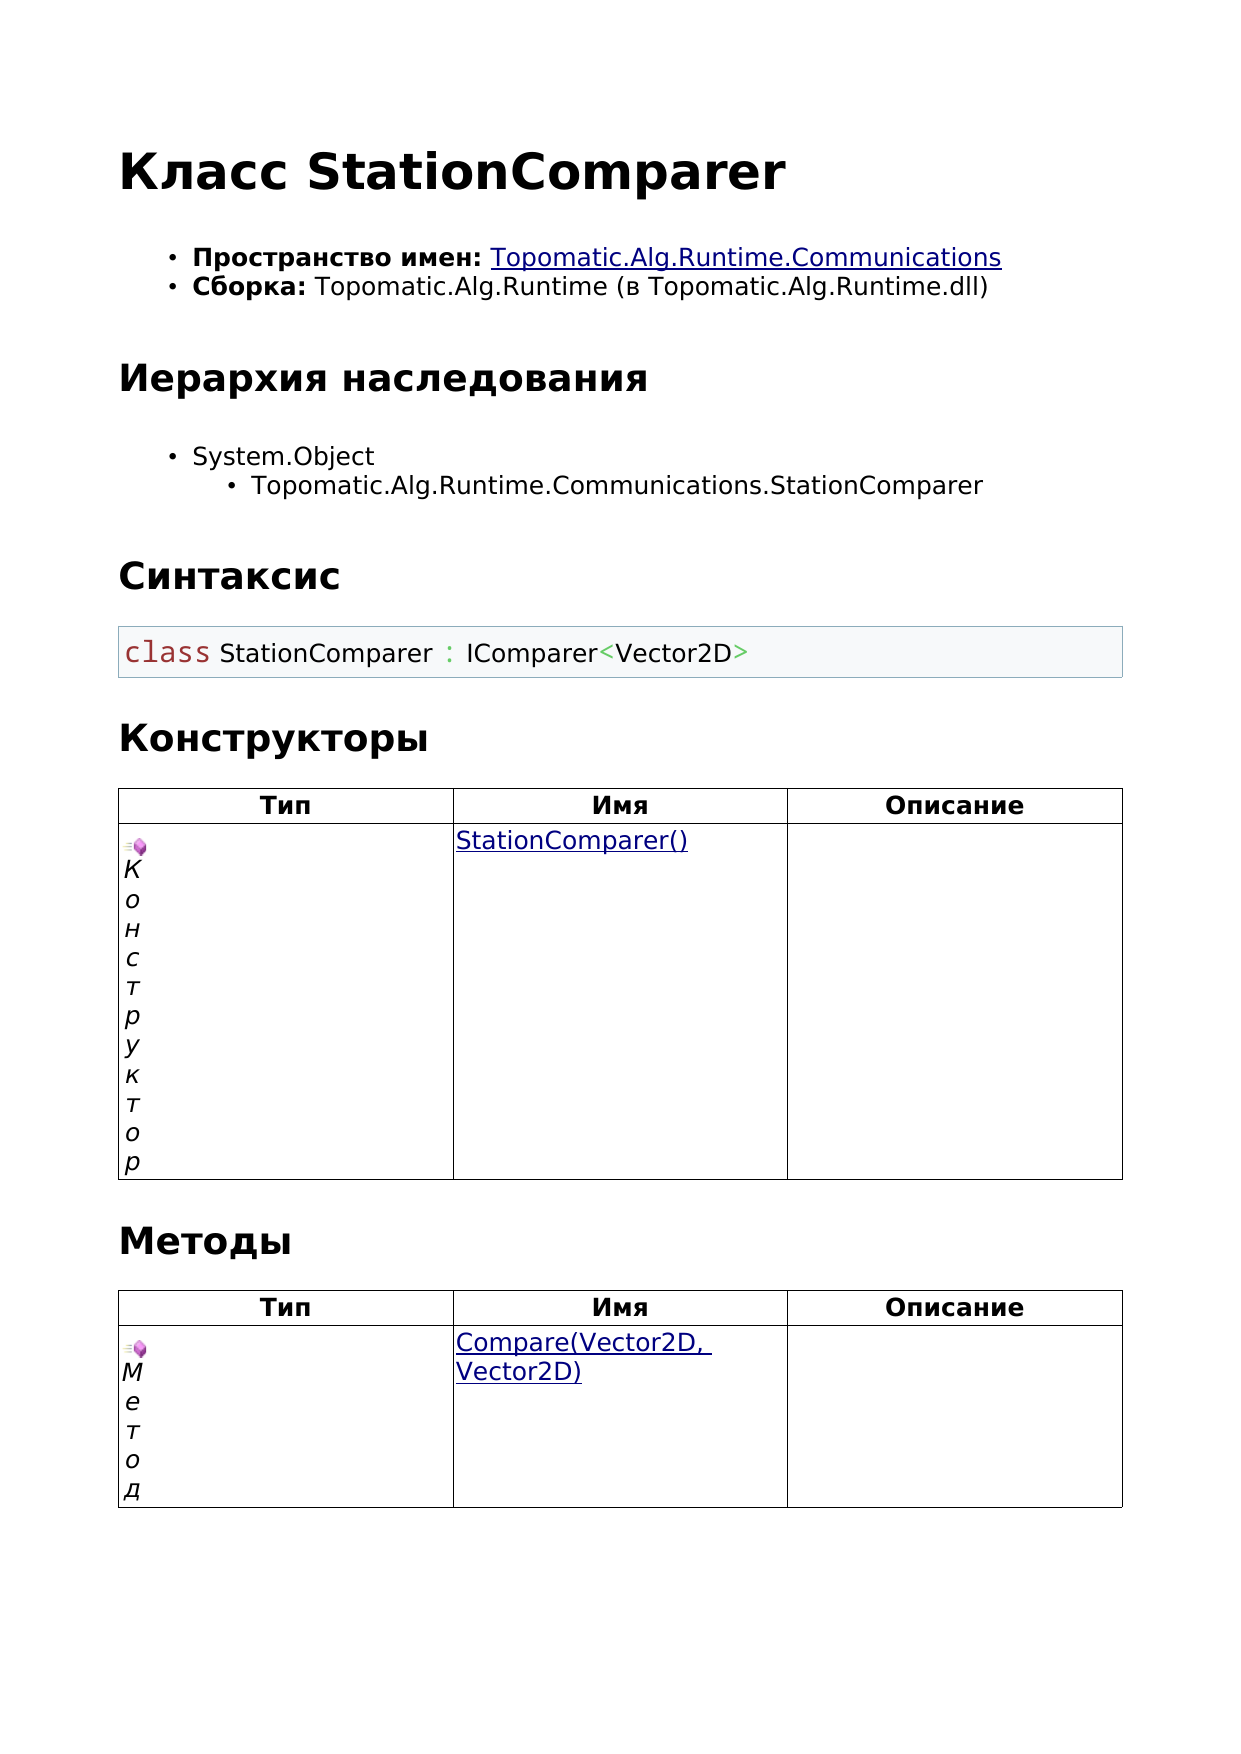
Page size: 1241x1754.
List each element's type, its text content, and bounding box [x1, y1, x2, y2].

table_cell [119, 1326, 453, 1507]
picture [121, 1340, 147, 1358]
table_header Описание [788, 789, 1122, 823]
subtitle Методы [118, 1219, 1122, 1263]
list Пространство имен: Topomatic.Alg.Runtime.Communications [177, 243, 1122, 272]
table_header class StationComparer : IComparer<Vector2D> [119, 627, 1122, 677]
table_header Тип [119, 1291, 453, 1325]
list Topomatic.Alg.Runtime.Communications.StationComparer [236, 471, 1122, 500]
table_cell [788, 824, 1122, 1179]
subtitle Иерархия наследования [118, 356, 1122, 400]
picture [121, 838, 147, 856]
subtitle Класс StationComparer [118, 143, 1122, 201]
subtitle Синтаксис [118, 554, 1122, 598]
table_cell StationComparer() [454, 824, 787, 1179]
list Сборка: Topomatic.Alg.Runtime (в Topomatic.Alg.Runtime.dll) [177, 272, 1122, 302]
table_header Имя [454, 1291, 787, 1325]
subtitle Конструкторы [118, 717, 1122, 761]
table_header Имя [454, 789, 787, 823]
list System.Object [177, 442, 1122, 471]
table_cell Compare(Vector2D, Vector2D) [454, 1326, 787, 1507]
table_header Тип [119, 789, 453, 823]
table_cell [788, 1326, 1122, 1507]
table_header Описание [788, 1291, 1122, 1325]
table_cell [119, 824, 453, 1179]
